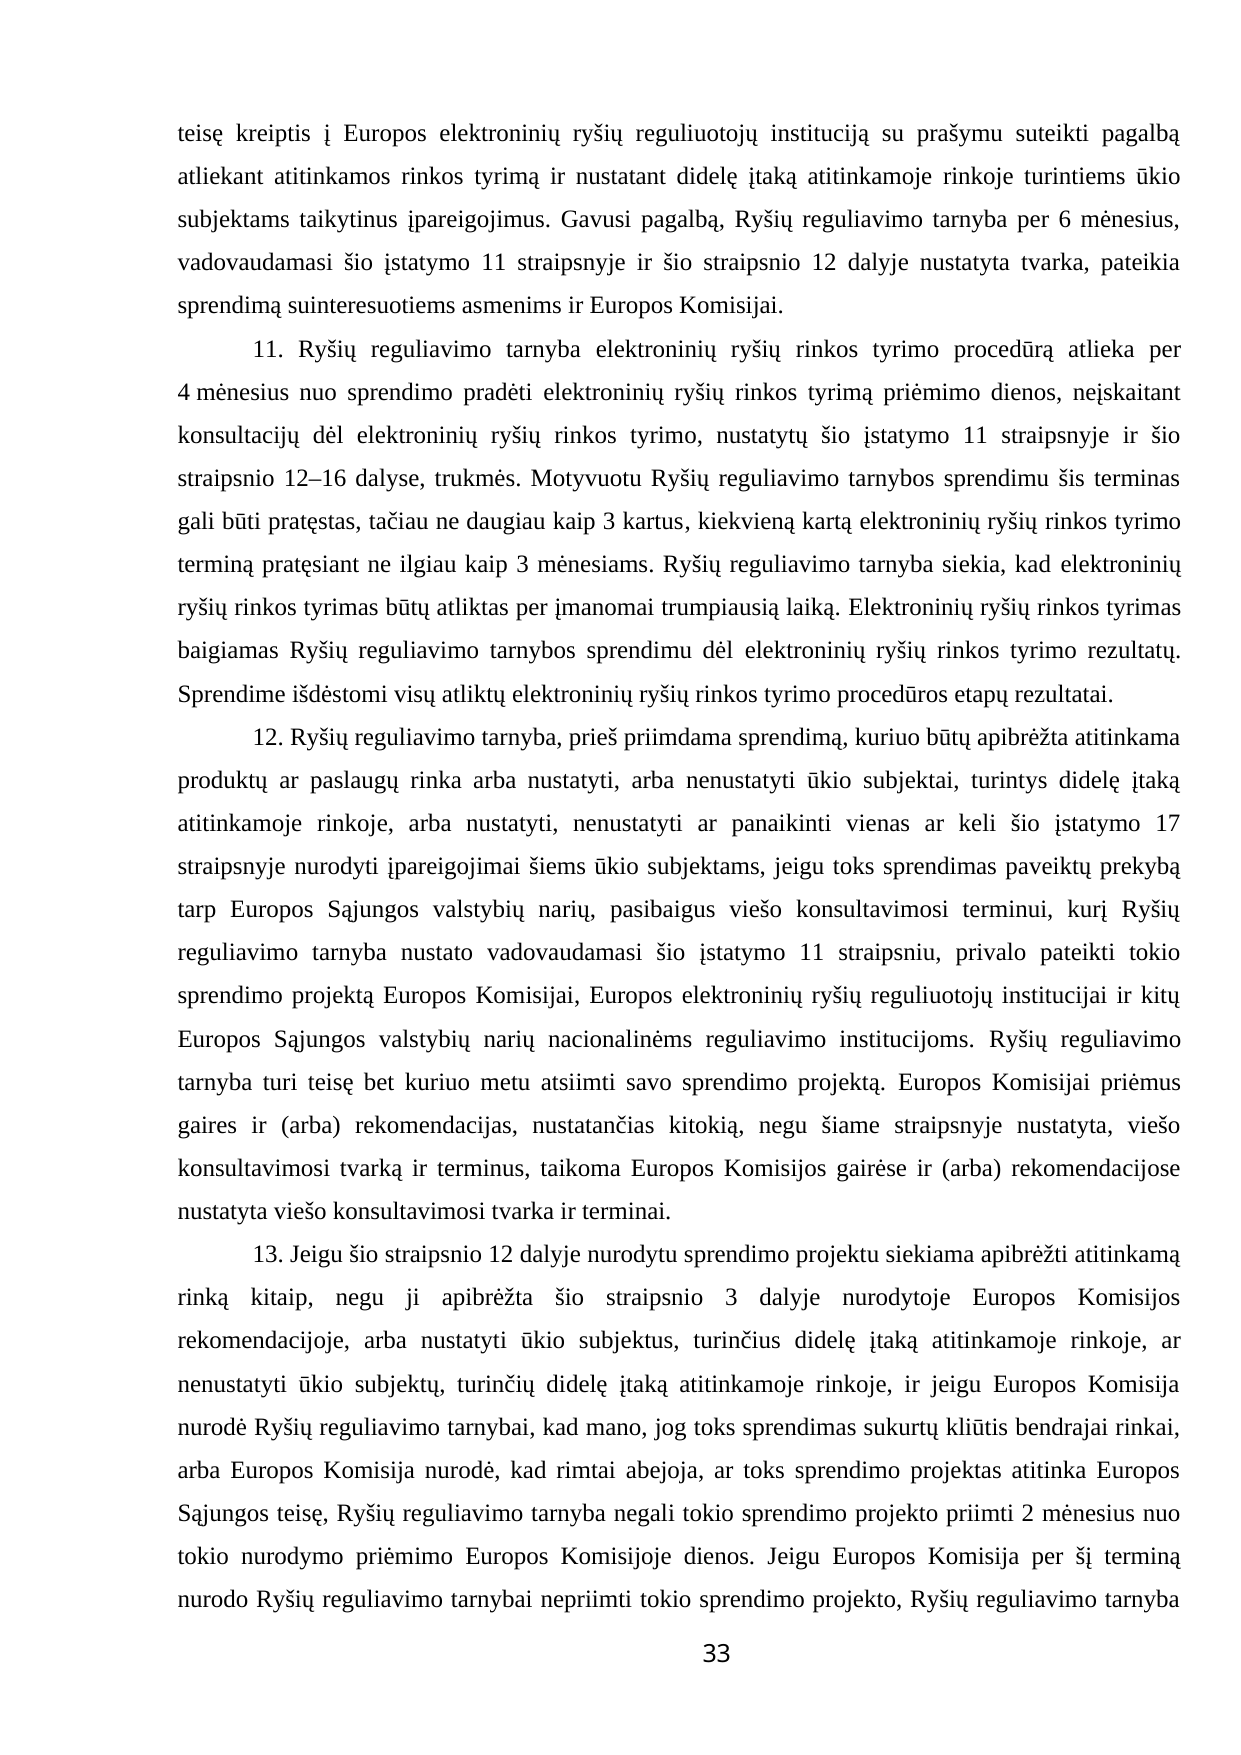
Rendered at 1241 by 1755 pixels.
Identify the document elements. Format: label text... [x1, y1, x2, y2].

text 12. Ryšių reguliavimo tarnyba, prieš priimdama sprendimą, kuriuo būtų apibrėžta atitinkama produktų ar paslaugų rinka arba nustatyti, arba nenustatyti ūkio subjektai, turintys didelę įtaką atitinkamoje rinkoje, arba nustatyti, nenustatyti ar panaikinti vienas ar keli šio įstatymo 17 straipsnyje nurodyti įpareigojimai šiems ūkio subjektams, jeigu toks sprendimas paveiktų prekybą tarp Europos Sąjungos valstybių narių, pasibaigus viešo konsultavimosi terminui, kurį Ryšių reguliavimo tarnyba nustato vadovaudamasi šio įstatymo 11 straipsniu, privalo pateikti tokio sprendimo projektą Europos Komisijai, Europos elektroninių ryšių reguliuotojų institucijai ir kitų Europos Sąjungos valstybių narių nacionalinėms reguliavimo institucijoms. Ryšių reguliavimo tarnyba turi teisę bet kuriuo metu atsiimti savo sprendimo projektą. Europos Komisijai priėmus gaires ir (arba) rekomendacijas, nustatančias kitokią, negu šiame straipsnyje nustatyta, viešo konsultavimosi tvarką ir terminus, taikoma Europos Komisijos gairėse ir (arba) rekomendacijose nustatyta viešo konsultavimosi tvarka ir terminai. [177, 722, 1181, 1225]
text 11. Ryšių reguliavimo tarnyba elektroninių ryšių rinkos tyrimo procedūrą atlieka per 4 mėnesius nuo sprendimo pradėti elektroninių ryšių rinkos tyrimą priėmimo dienos, neįskaitant konsultacijų dėl elektroninių ryšių rinkos tyrimo, nustatytų šio įstatymo 11 straipsnyje ir šio straipsnio 12–16 dalyse, trukmės. Motyvuotu Ryšių reguliavimo tarnybos sprendimu šis terminas gali būti pratęstas, tačiau ne daugiau kaip 3 kartus, kiekvieną kartą elektroninių ryšių rinkos tyrimo terminą pratęsiant ne ilgiau kaip 3 mėnesiams. Ryšių reguliavimo tarnyba siekia, kad elektroninių ryšių rinkos tyrimas būtų atliktas per įmanomai trumpiausią laiką. Elektroninių ryšių rinkos tyrimas baigiamas Ryšių reguliavimo tarnybos sprendimu dėl elektroninių ryšių rinkos tyrimo rezultatų. Sprendime išdėstomi visų atliktų elektroninių ryšių rinkos tyrimo procedūros etapų rezultatai. [177, 334, 1181, 707]
text 13. Jeigu šio straipsnio 12 dalyje nurodytu sprendimo projektu siekiama apibrėžti atitinkamą rinką kitaip, negu ji apibrėžta šio straipsnio 3 dalyje nurodytoje Europos Komisijos rekomendacijoje, arba nustatyti ūkio subjektus, turinčius didelę įtaką atitinkamoje rinkoje, ar nenustatyti ūkio subjektų, turinčių didelę įtaką atitinkamoje rinkoje, ir jeigu Europos Komisija nurodė Ryšių reguliavimo tarnybai, kad mano, jog toks sprendimas sukurtų kliūtis bendrajai rinkai, arba Europos Komisija nurodė, kad rimtai abejoja, ar toks sprendimo projektas atitinka Europos Sąjungos teisę, Ryšių reguliavimo tarnyba negali tokio sprendimo projekto priimti 2 mėnesius nuo tokio nurodymo priėmimo Europos Komisijoje dienos. Jeigu Europos Komisija per šį terminą nurodo Ryšių reguliavimo tarnybai nepriimti tokio sprendimo projekto, Ryšių reguliavimo tarnyba [177, 1239, 1181, 1613]
text teisę kreiptis į Europos elektroninių ryšių reguliuotojų instituciją su prašymu suteikti pagalbą atliekant atitinkamos rinkos tyrimą ir nustatant didelę įtaką atitinkamoje rinkoje turintiems ūkio subjektams taikytinus įpareigojimus. Gavusi pagalbą, Ryšių reguliavimo tarnyba per 6 mėnesius, vadovaudamasi šio įstatymo 11 straipsnyje ir šio straipsnio 12 dalyje nustatyta tvarka, pateikia sprendimą suinteresuotiems asmenims ir Europos Komisijai. [177, 118, 1181, 319]
